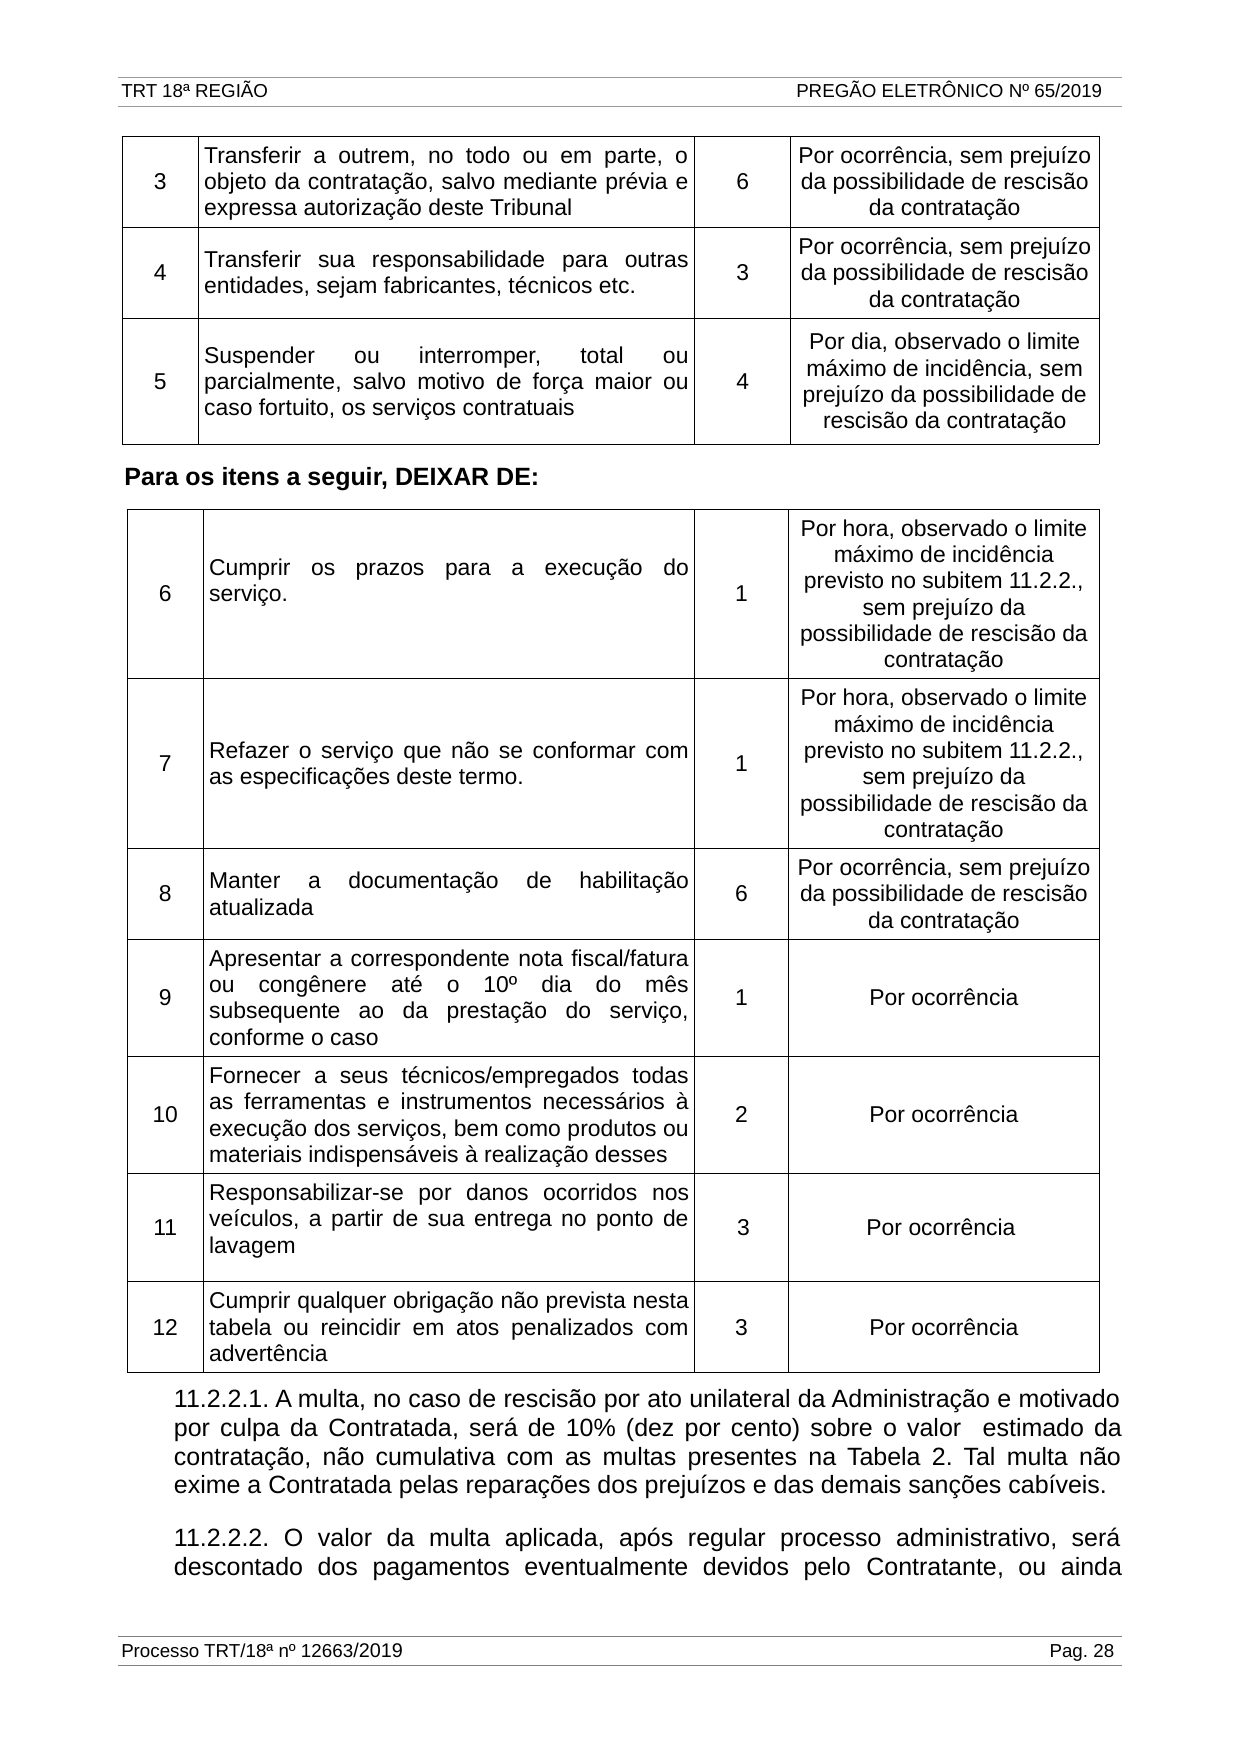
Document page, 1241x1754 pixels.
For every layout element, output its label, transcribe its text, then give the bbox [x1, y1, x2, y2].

table_header Por hora, observado o limite máximo de incidência previsto no subitem 11.2.2., sem prejuízo da possibilidade de rescisão da contratação [789, 510, 1099, 678]
table_cell 3 [695, 1174, 788, 1281]
table_cell Cumprir qualquer obrigação não prevista nesta tabela ou reincidir em atos penalizados com advertência [204, 1282, 694, 1372]
table_cell Manter a documentação de habilitação atualizada [204, 849, 694, 939]
table_cell Por ocorrência [789, 940, 1099, 1056]
table_cell Fornecer a seus técnicos/empregados todas as ferramentas e instrumentos necessários à execução dos serviços, bem como produtos ou materiais indispensáveis à realização desses [204, 1057, 694, 1173]
table_cell Apresentar a correspondente nota fiscal/fatura ou congênere até o 10º dia do mês subsequente ao da prestação do serviço, conforme o caso [204, 940, 694, 1056]
table_cell 4 [123, 228, 198, 318]
table_cell 5 [123, 319, 198, 444]
table_header 1 [695, 510, 788, 678]
table_cell Suspender ou interromper, total ou parcialmente, salvo motivo de força maior ou caso fortuito, os serviços contratuais [199, 319, 694, 444]
table_header 6 [128, 510, 203, 678]
table_cell 7 [128, 679, 203, 848]
table_cell 4 [695, 319, 790, 444]
table_cell 6 [695, 137, 790, 227]
text Para os itens a seguir, DEIXAR DE: [124, 462, 1122, 491]
table_header Cumprir os prazos para a execução do serviço. [204, 510, 694, 678]
table_cell Por ocorrência, sem prejuízo da possibilidade de rescisão da contratação [791, 228, 1099, 318]
table_cell Transferir sua responsabilidade para outras entidades, sejam fabricantes, técnicos etc. [199, 228, 694, 318]
table_cell Refazer o serviço que não se conformar com as especificações deste termo. [204, 679, 694, 848]
table_cell Responsabilizar-se por danos ocorridos nos veículos, a partir de sua entrega no ponto de lavagem [204, 1174, 694, 1281]
table_cell 3 [695, 228, 790, 318]
table_cell 2 [695, 1057, 788, 1173]
text 11.2.2.1. A multa, no caso de rescisão por ato unilateral da Administração e motivado por culpa da Contratada, será de 10% (dez por cento) sobre o valor estimado da contratação, não cumulativa com as multas presentes na Tabela 2. Tal multa não exime a Contratada pelas reparações dos prejuízos e das demais sanções cabíveis. [174, 1384, 1122, 1499]
table_cell 11 [128, 1174, 203, 1281]
table_cell Por ocorrência, sem prejuízo da possibilidade de rescisão da contratação [789, 849, 1099, 939]
table_cell 1 [695, 679, 788, 848]
table_cell 8 [128, 849, 203, 939]
table_cell 3 [695, 1282, 788, 1372]
table_cell Por ocorrência, sem prejuízo da possibilidade de rescisão da contratação [791, 137, 1099, 227]
table_cell Por dia, observado o limite máximo de incidência, sem prejuízo da possibilidade de rescisão da contratação [791, 319, 1099, 444]
table_cell 6 [695, 849, 788, 939]
table_cell 3 [123, 137, 198, 227]
table_cell 1 [695, 940, 788, 1056]
table_cell Por ocorrência [789, 1282, 1099, 1372]
table_cell Transferir a outrem, no todo ou em parte, o objeto da contratação, salvo mediante prévia e expressa autorização deste Tribunal [199, 137, 694, 227]
text 11.2.2.2. O valor da multa aplicada, após regular processo administrativo, será descontado dos pagamentos eventualmente devidos pelo Contratante, ou ainda [174, 1523, 1122, 1580]
table_cell Por hora, observado o limite máximo de incidência previsto no subitem 11.2.2., sem prejuízo da possibilidade de rescisão da contratação [789, 679, 1099, 848]
table_cell 9 [128, 940, 203, 1056]
table_cell Por ocorrência [789, 1057, 1099, 1173]
table_cell 12 [128, 1282, 203, 1372]
table_cell 10 [128, 1057, 203, 1173]
table_cell Por ocorrência [789, 1174, 1099, 1281]
